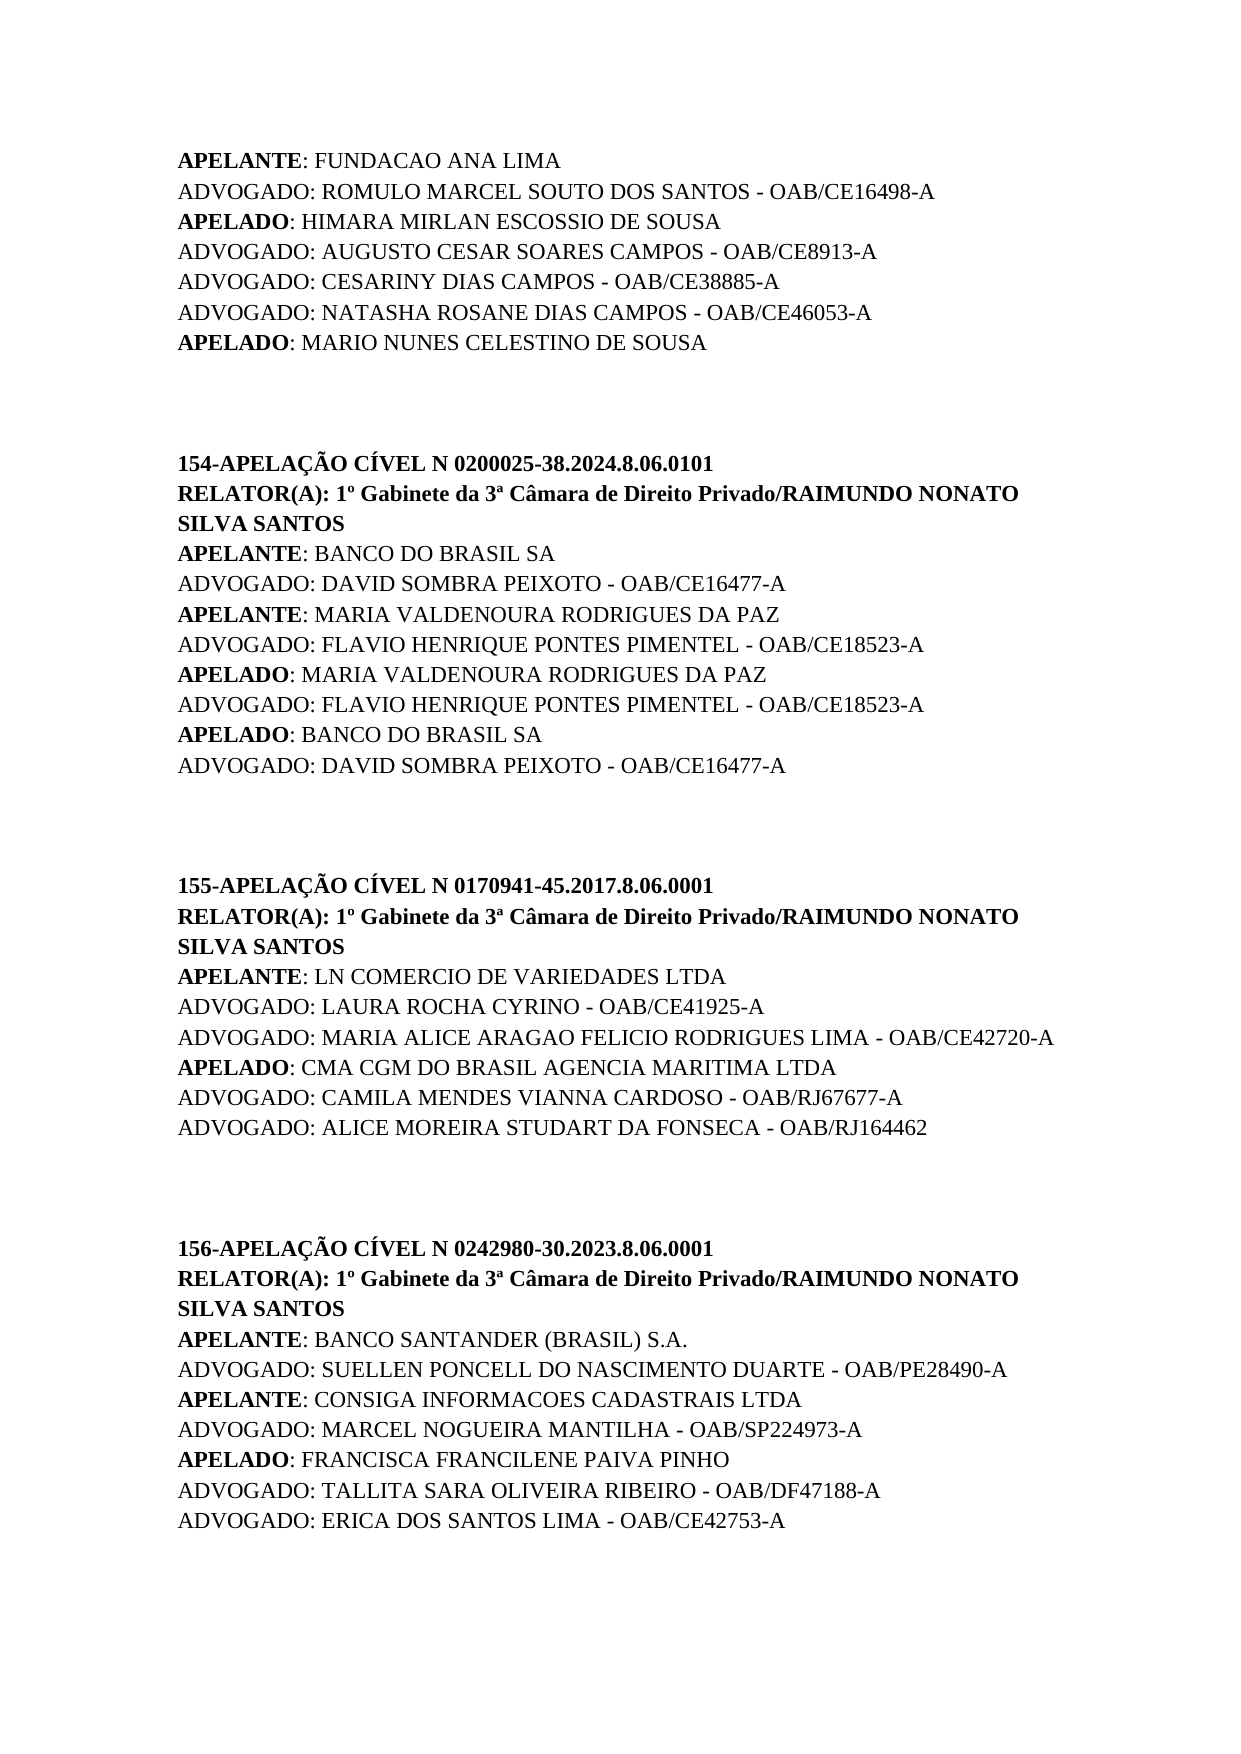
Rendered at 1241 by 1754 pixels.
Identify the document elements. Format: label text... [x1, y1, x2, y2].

text APELANTE: FUNDACAO ANA LIMA ADVOGADO: ROMULO MARCEL SOUTO DOS SANTOS - OAB/CE16498-A APELADO: HIMARA MIRLAN ESCOSSIO DE SOUSA ADVOGADO: AUGUSTO CESAR SOARES CAMPOS - OAB/CE8913-A ADVOGADO: CESARINY DIAS CAMPOS - OAB/CE38885-A ADVOGADO: NATASHA ROSANE DIAS CAMPOS - OAB/CE46053-A APELADO: MARIO NUNES CELESTINO DE SOUSA 154-APELAÇÃO CÍVEL N 0200025-38.2024.8.06.0101 RELATOR(A): 1º Gabinete da 3ª Câmara de Direito Privado/RAIMUNDO NONATO SILVA SANTOS APELANTE: BANCO DO BRASIL SA ADVOGADO: DAVID SOMBRA PEIXOTO - OAB/CE16477-A APELANTE: MARIA VALDENOURA RODRIGUES DA PAZ ADVOGADO: FLAVIO HENRIQUE PONTES PIMENTEL - OAB/CE18523-A APELADO: MARIA VALDENOURA RODRIGUES DA PAZ ADVOGADO: FLAVIO HENRIQUE PONTES PIMENTEL - OAB/CE18523-A APELADO: BANCO DO BRASIL SA ADVOGADO: DAVID SOMBRA PEIXOTO - OAB/CE16477-A 155-APELAÇÃO CÍVEL N 0170941-45.2017.8.06.0001 RELATOR(A): 1º Gabinete da 3ª Câmara de Direito Privado/RAIMUNDO NONATO SILVA SANTOS APELANTE: LN COMERCIO DE VARIEDADES LTDA ADVOGADO: LAURA ROCHA CYRINO - OAB/CE41925-A ADVOGADO: MARIA ALICE ARAGAO FELICIO RODRIGUES LIMA - OAB/CE42720-A APELADO: CMA CGM DO BRASIL AGENCIA MARITIMA LTDA ADVOGADO: CAMILA MENDES VIANNA CARDOSO - OAB/RJ67677-A ADVOGADO: ALICE MOREIRA STUDART DA FONSECA - OAB/RJ164462 156-APELAÇÃO CÍVEL N 0242980-30.2023.8.06.0001 RELATOR(A): 1º Gabinete da 3ª Câmara de Direito Privado/RAIMUNDO NONATO SILVA SANTOS APELANTE: BANCO SANTANDER (BRASIL) S.A. ADVOGADO: SUELLEN PONCELL DO NASCIMENTO DUARTE - OAB/PE28490-A APELANTE: CONSIGA INFORMACOES CADASTRAIS LTDA ADVOGADO: MARCEL NOGUEIRA MANTILHA - OAB/SP224973-A APELADO: FRANCISCA FRANCILENE PAIVA PINHO ADVOGADO: TALLITA SARA OLIVEIRA RIBEIRO - OAB/DF47188-A ADVOGADO: ERICA DOS SANTOS LIMA - OAB/CE42753-A [177, 148, 1063, 1594]
